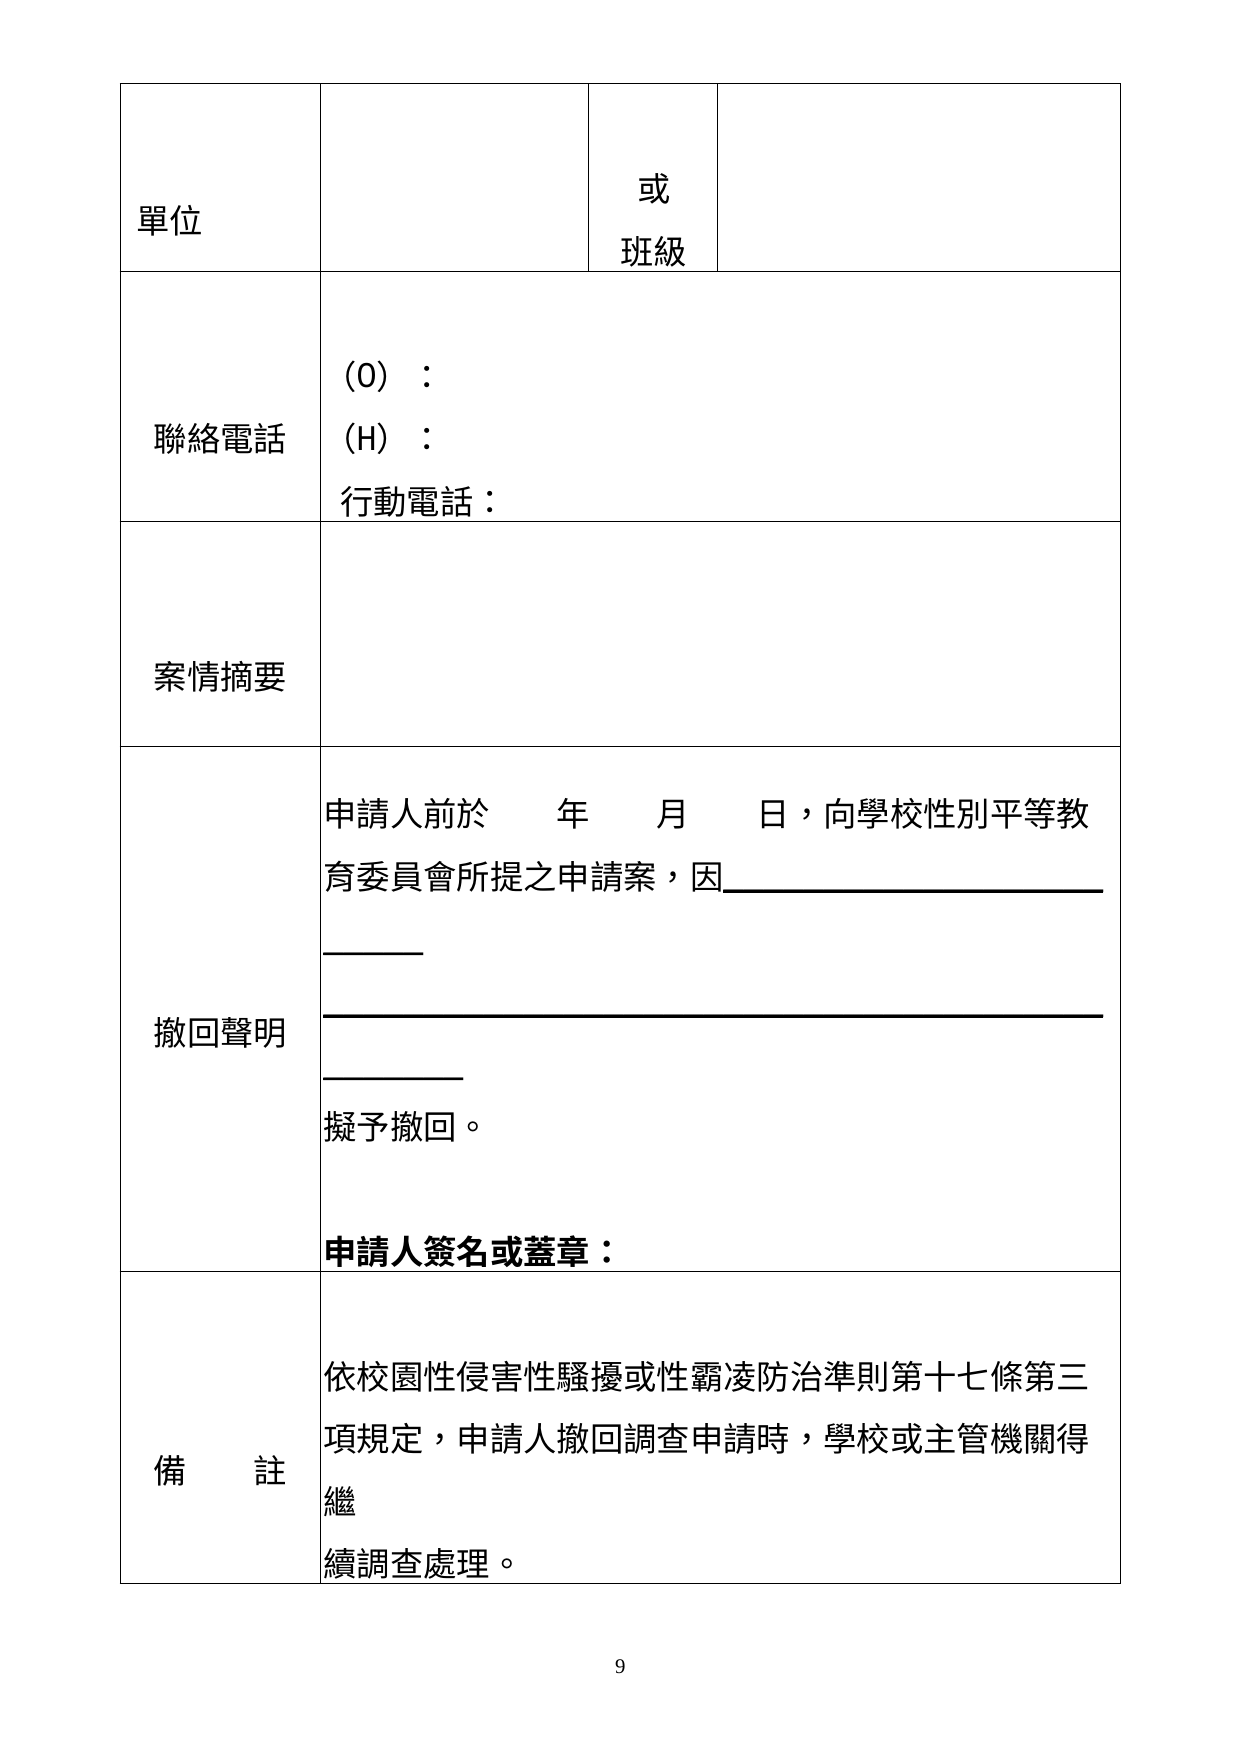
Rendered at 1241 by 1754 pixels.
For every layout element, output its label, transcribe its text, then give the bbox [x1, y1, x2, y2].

table_cell [321, 522, 1120, 746]
table_cell 單位 [121, 84, 320, 271]
table_cell （O）： （H）： 行動電話： [321, 272, 1120, 521]
table_cell 案情摘要 [121, 522, 320, 746]
table_cell [321, 84, 588, 271]
table_cell 備 註 [121, 1272, 320, 1583]
table_cell 撤回聲明 [121, 747, 320, 1271]
table_cell 依校園性侵害性騷擾或性霸凌防治準則第十七條第三項規定，申請人撤回調查申請時，學校或主管機關得繼 續調查處理。 [321, 1272, 1120, 1583]
table_cell 或 班級 [589, 84, 717, 271]
table_cell 聯絡電話 [121, 272, 320, 521]
table_cell 申請人前於 年 月 日，向學校性別平等教育委員會所提之申請案，因________________________ ______________________________________________ 擬予撤回。 申請人簽名或蓋章： [321, 747, 1120, 1271]
table_cell [718, 84, 1120, 271]
